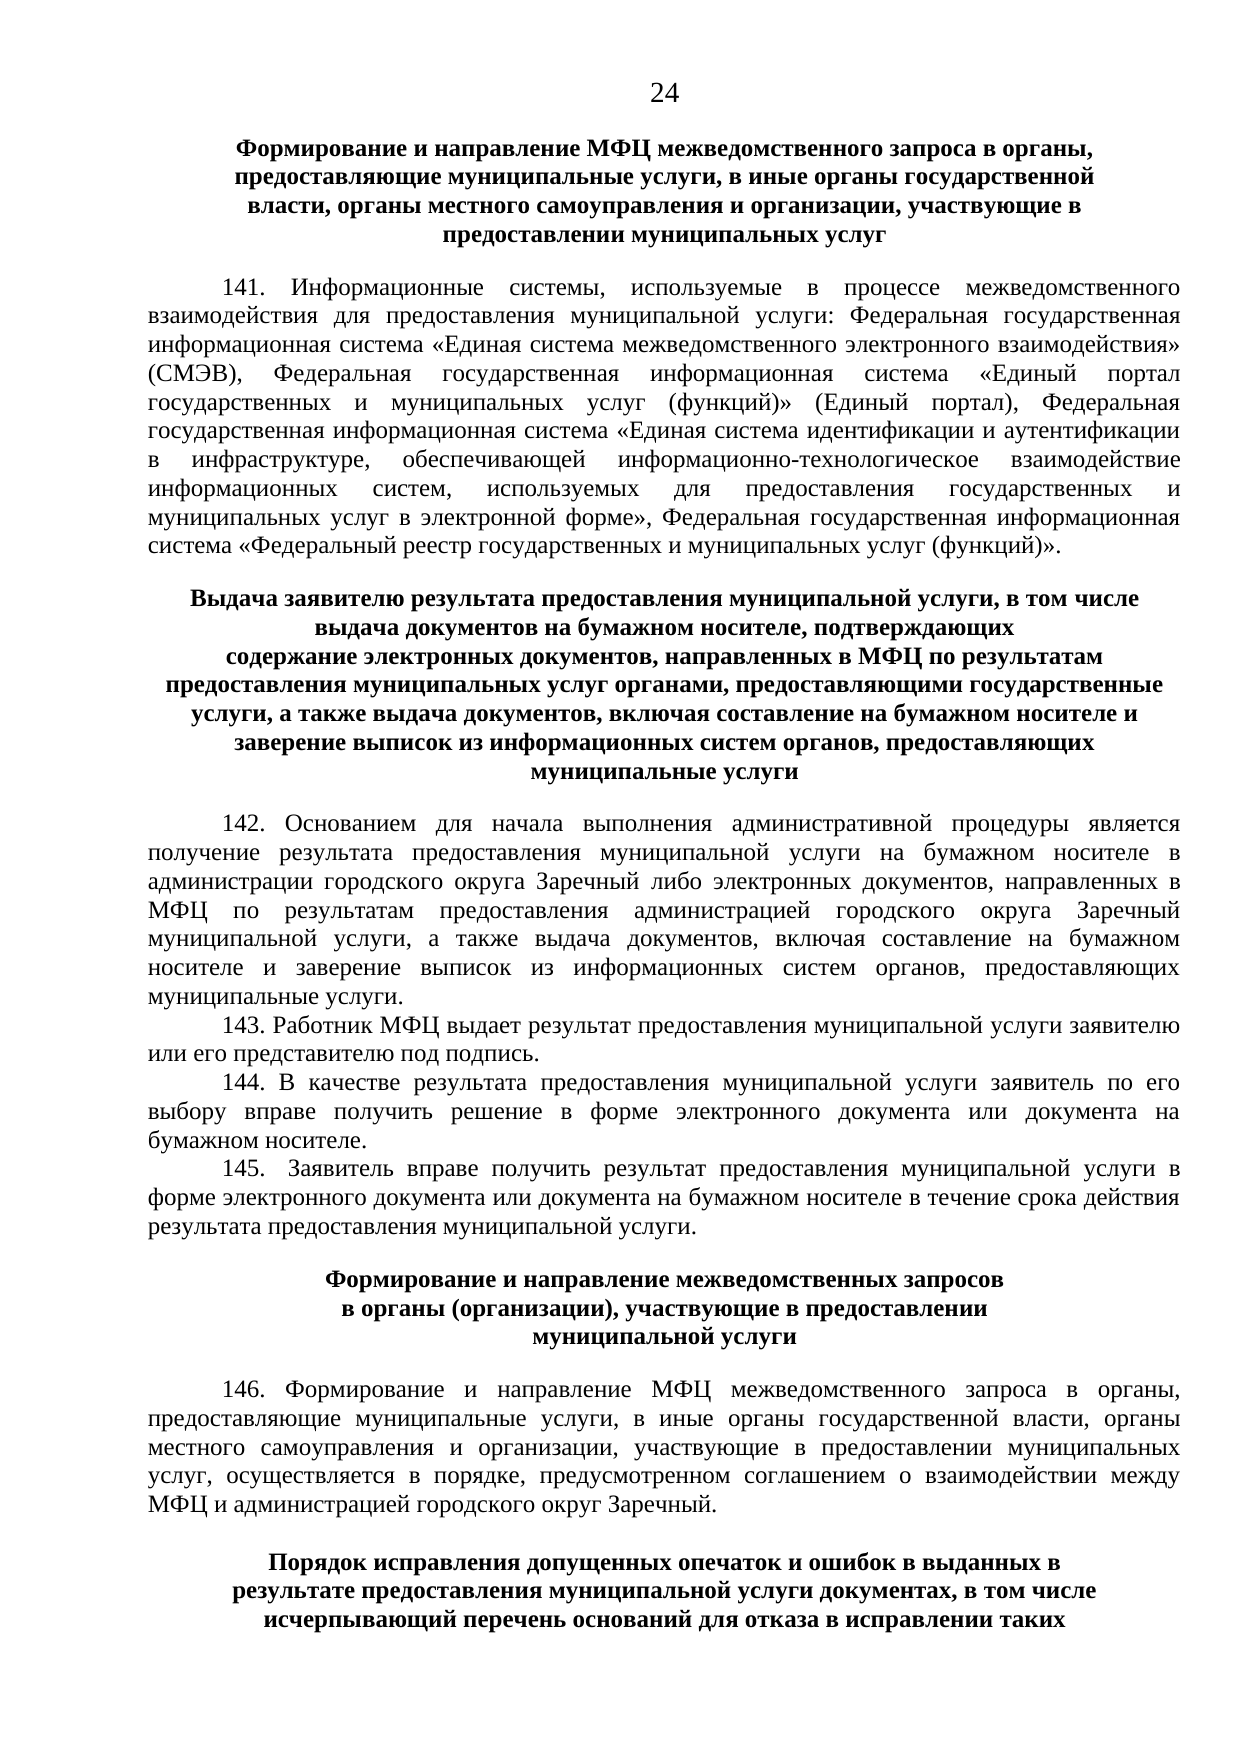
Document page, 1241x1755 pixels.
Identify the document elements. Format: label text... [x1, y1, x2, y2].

text 141. Информационные системы, используемые в процессе межведомственного взаимодействия для предоставления муниципальной услуги: Федеральная государственная информационная система «Единая система межведомственного электронного взаимодействия» (СМЭВ), Федеральная государственная информационная система «Единый портал государственных и муниципальных услуг (функций)» (Единый портал), Федеральная государственная информационная система «Единая система идентификации и аутентификации в инфраструктуре, обеспечивающей информационно-технологическое взаимодействие информационных систем, используемых для предоставления государственных и муниципальных услуг в электронной форме», Федеральная государственная информационная система «Федеральный реестр государственных и муниципальных услуг (функций)». [148, 272, 1181, 559]
text Формирование и направление МФЦ межведомственного запроса в органы, предоставляющие муниципальные услуги, в иные органы государственной власти, органы местного самоуправления и организации, участвующие в [148, 133, 1181, 219]
text Порядок исправления допущенных опечаток и ошибок в выданных в результате предоставления муниципальной услуги документах, в том числе исчерпывающий перечень оснований для отказа в исправлении таких [148, 1547, 1181, 1633]
list Заявитель вправе получить результат предоставления муниципальной услуги в форме электронного документа или документа на бумажном носителе в течение срока действия результата предоставления муниципальной услуги. [148, 1153, 1181, 1240]
text 142. Основанием для начала выполнения административной процедуры является получение результата предоставления муниципальной услуги на бумажном носителе в администрации городского округа Заречный либо электронных документов, направленных в МФЦ по результатам предоставления администрацией городского округа Заречный муниципальной услуги, а также выдача документов, включая составление на бумажном носителе и заверение выписок из информационных систем органов, предоставляющих муниципальные услуги. [148, 808, 1181, 1010]
text 144. В качестве результата предоставления муниципальной услуги заявитель по его выбору вправе получить решение в форме электронного документа или документа на бумажном носителе. [148, 1067, 1181, 1153]
text Формирование и направление межведомственных запросов в органы (организации), участвующие в предоставлении муниципальной услуги [148, 1264, 1181, 1350]
text 146. Формирование и направление МФЦ межведомственного запроса в органы, предоставляющие муниципальные услуги, в иные органы государственной власти, органы местного самоуправления и организации, участвующие в предоставлении муниципальных услуг, осуществляется в порядке, предусмотренном соглашением о взаимодействии между МФЦ и администрацией городского округ Заречный. [148, 1374, 1181, 1518]
text 143. Работник МФЦ выдает результат предоставления муниципальной услуги заявителю или его представителю под подпись. [148, 1010, 1181, 1067]
text предоставлении муниципальных услуг [148, 219, 1181, 248]
text Выдача заявителю результата предоставления муниципальной услуги, в том числе выдача документов на бумажном носителе, подтверждающих содержание электронных документов, направленных в МФЦ по результатам предоставления муниципальных услуг органами, предоставляющими государственные услуги, а также выдача документов, включая составление на бумажном носителе и заверение выписок из информационных систем органов, предоставляющих муниципальные услуги [148, 583, 1181, 784]
